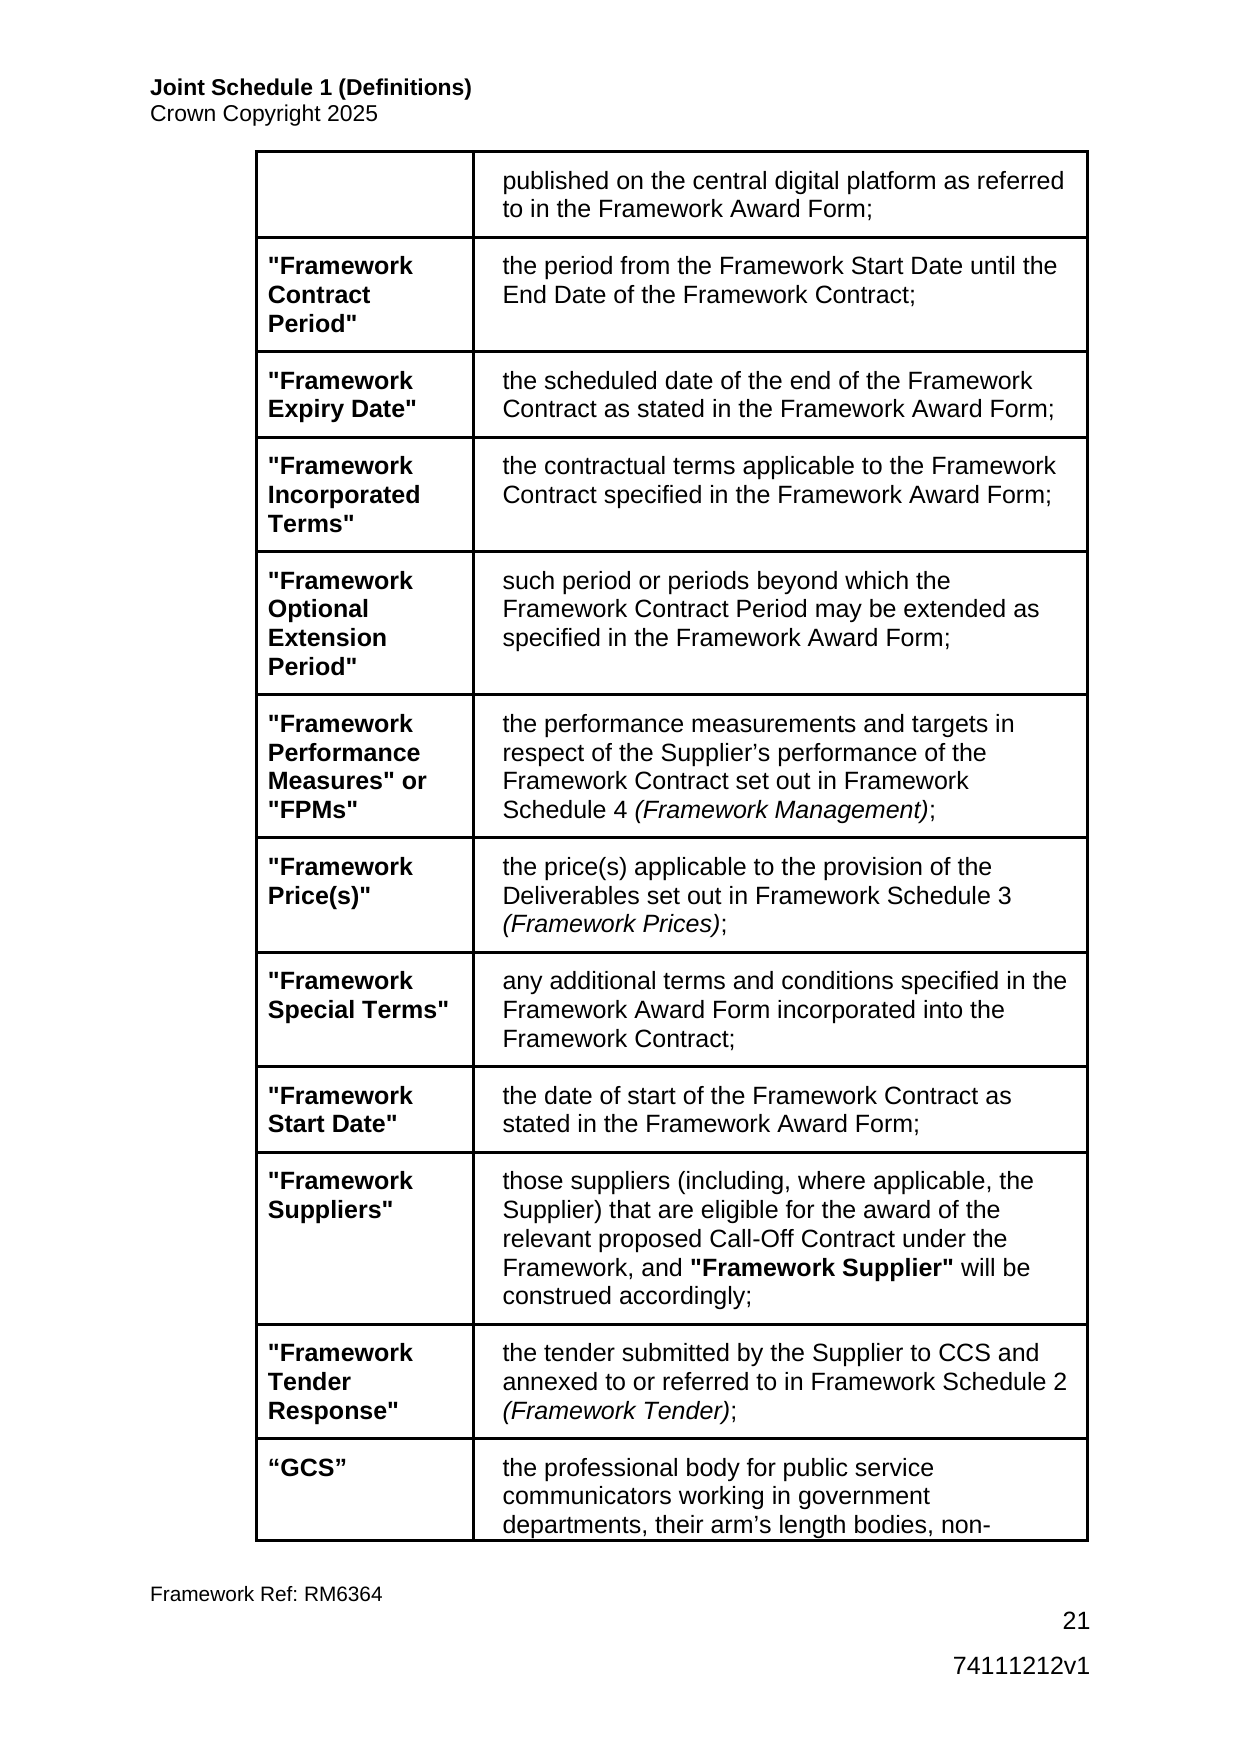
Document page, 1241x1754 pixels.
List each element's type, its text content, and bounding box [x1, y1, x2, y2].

table_cell "Framework Contract Period" [258, 239, 472, 350]
table_cell the scheduled date of the end of the Framework Contract as stated in the Framework Award Form; [475, 353, 1086, 436]
table_cell "Framework Performance Measures" or "FPMs" [258, 696, 472, 836]
table_cell "Framework Incorporated Terms" [258, 439, 472, 550]
table_cell the performance measurements and targets in respect of the Supplier’s performance of the Framework Contract set out in Framework Schedule 4 (Framework Management); [475, 696, 1086, 836]
table_cell the contractual terms applicable to the Framework Contract specified in the Framework Award Form; [475, 439, 1086, 550]
table_cell the period from the Framework Start Date until the End Date of the Framework Contract; [475, 239, 1086, 350]
table_cell published on the central digital platform as referred to in the Framework Award Form; [475, 153, 1086, 236]
table_cell "Framework Suppliers" [258, 1154, 472, 1322]
table_cell [258, 153, 472, 236]
table_cell "Framework Tender Response" [258, 1326, 472, 1437]
table_cell the price(s) applicable to the provision of the Deliverables set out in Framework Schedule 3 (Framework Prices); [475, 839, 1086, 951]
table_cell "Framework Start Date" [258, 1068, 472, 1151]
table_cell such period or periods beyond which the Framework Contract Period may be extended as specified in the Framework Award Form; [475, 553, 1086, 693]
table_cell those suppliers (including, where applicable, the Supplier) that are eligible for the award of the relevant proposed Call-Off Contract under the Framework, and "Framework Supplier" will be construed accordingly; [475, 1154, 1086, 1322]
table_cell "Framework Optional Extension Period" [258, 553, 472, 693]
table_cell "Framework Price(s)" [258, 839, 472, 951]
table_cell "Framework Special Terms" [258, 954, 472, 1065]
table_cell any additional terms and conditions specified in the Framework Award Form incorporated into the Framework Contract; [475, 954, 1086, 1065]
table_cell the tender submitted by the Supplier to CCS and annexed to or referred to in Framework Schedule 2 (Framework Tender); [475, 1326, 1086, 1437]
table_cell "Framework Expiry Date" [258, 353, 472, 436]
table_cell the date of start of the Framework Contract as stated in the Framework Award Form; [475, 1068, 1086, 1151]
table_cell the professional body for public service communicators working in government departments, their arm’s length bodies, non- [475, 1440, 1086, 1539]
table_cell “GCS” [258, 1440, 472, 1539]
